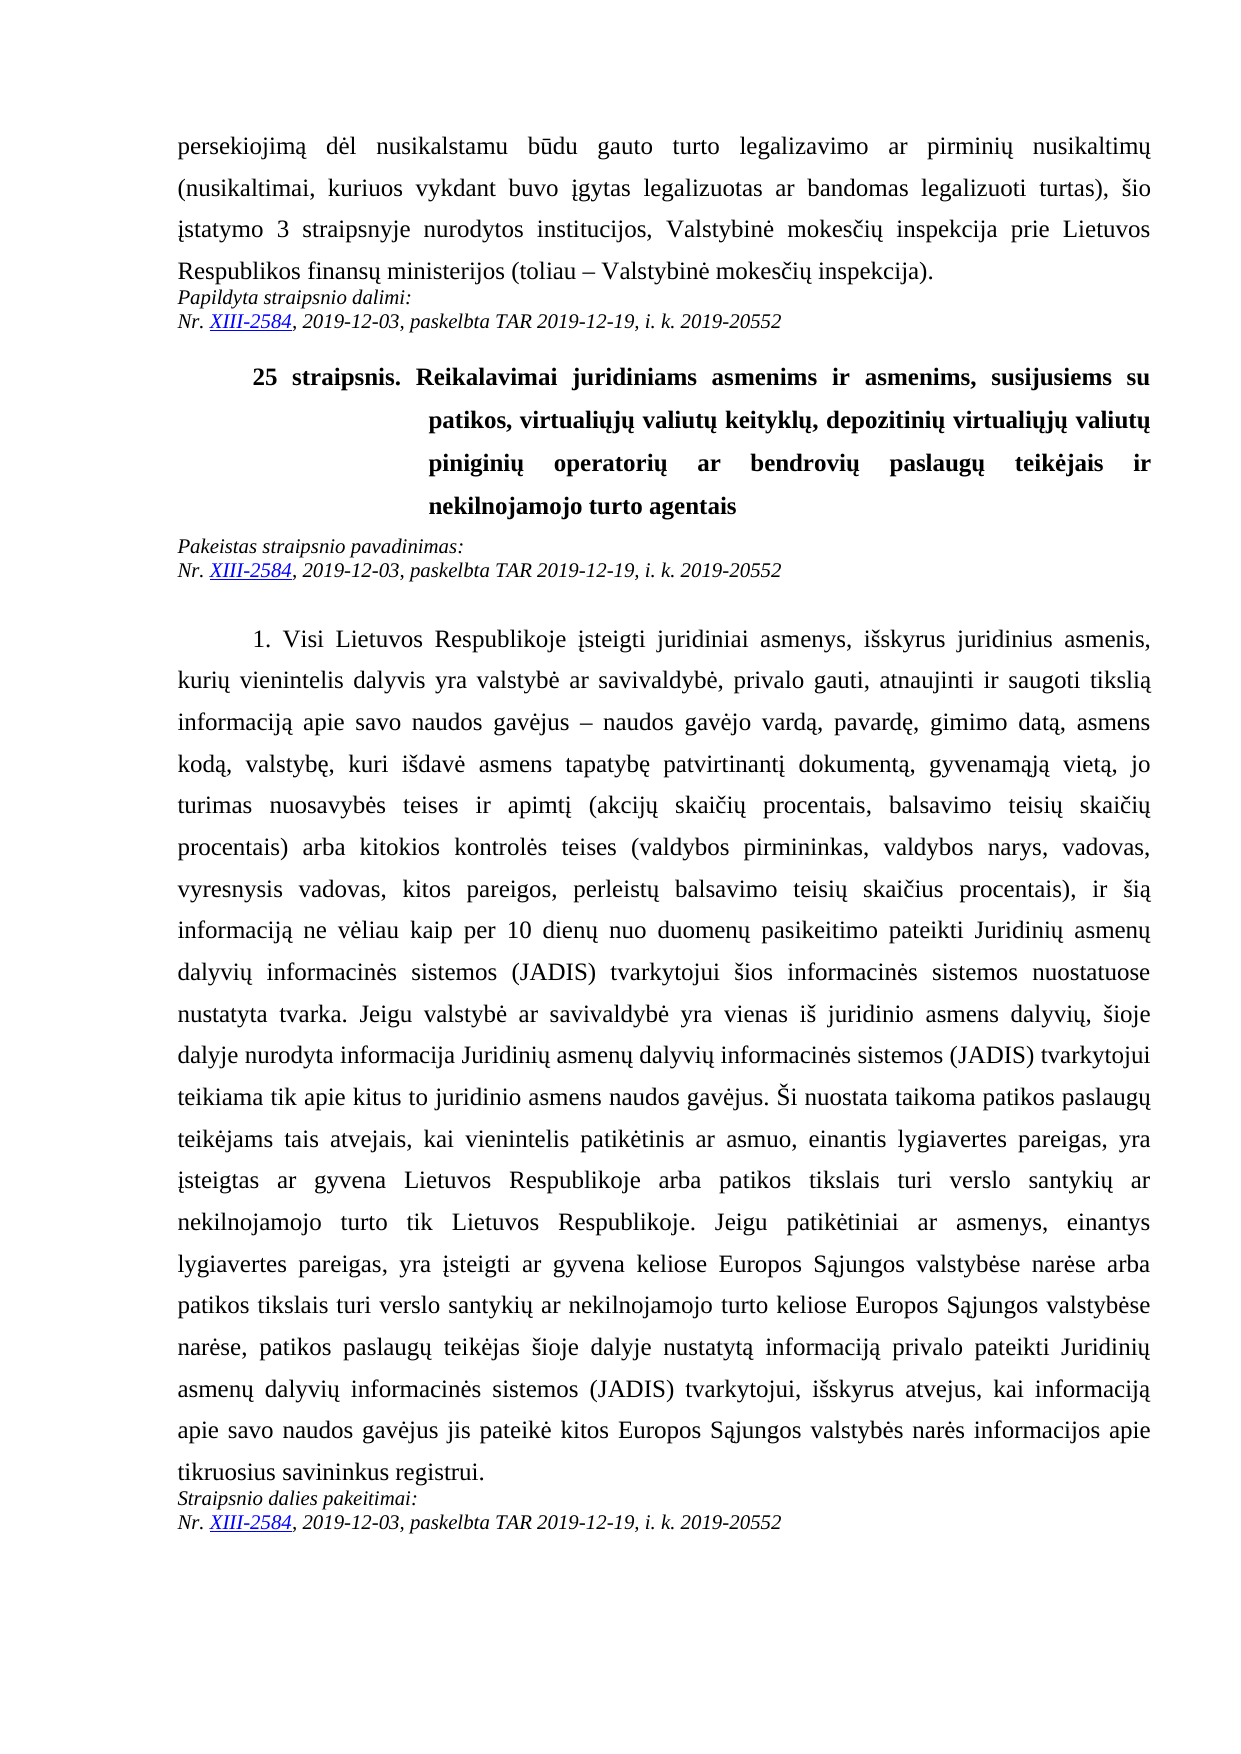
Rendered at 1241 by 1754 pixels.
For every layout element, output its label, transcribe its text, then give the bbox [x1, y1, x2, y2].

text persekiojimą dėl nusikalstamu būdu gauto turto legalizavimo ar pirminių nusikaltimų (nusikaltimai, kuriuos vykdant buvo įgytas legalizuotas ar bandomas legalizuoti turtas), šio įstatymo 3 straipsnyje nurodytos institucijos, Valstybinė mokesčių inspekcija prie Lietuvos Respublikos finansų ministerijos (toliau – Valstybinė mokesčių inspekcija). [177, 118, 1152, 285]
text Straipsnio dalies pakeitimai: [177, 1486, 1152, 1510]
text 25 straipsnis. Reikalavimai juridiniams asmenims ir asmenims, susijusiems su patikos, virtualiųjų valiutų keityklų, depozitinių virtualiųjų valiutų piniginių operatorių ar bendrovių paslaugų teikėjais ir nekilnojamojo turto agentais [252, 362, 1152, 520]
text Pakeistas straipsnio pavadinimas: [177, 534, 1152, 558]
text Nr. XIII-2584, 2019-12-03, paskelbta TAR 2019-12-19, i. k. 2019-20552 [177, 558, 1152, 582]
text Nr. XIII-2584, 2019-12-03, paskelbta TAR 2019-12-19, i. k. 2019-20552 [177, 309, 1152, 333]
text Papildyta straipsnio dalimi: [177, 285, 1152, 309]
text Nr. XIII-2584, 2019-12-03, paskelbta TAR 2019-12-19, i. k. 2019-20552 [177, 1510, 1152, 1534]
text 1. Visi Lietuvos Respublikoje įsteigti juridiniai asmenys, išskyrus juridinius asmenis, kurių vienintelis dalyvis yra valstybė ar savivaldybė, privalo gauti, atnaujinti ir saugoti tikslią informaciją apie savo naudos gavėjus – naudos gavėjo vardą, pavardę, gimimo datą, asmens kodą, valstybę, kuri išdavė asmens tapatybę patvirtinantį dokumentą, gyvenamąją vietą, jo turimas nuosavybės teises ir apimtį (akcijų skaičių procentais, balsavimo teisių skaičių procentais) arba kitokios kontrolės teises (valdybos pirmininkas, valdybos narys, vadovas, vyresnysis vadovas, kitos pareigos, perleistų balsavimo teisių skaičius procentais), ir šią informaciją ne vėliau kaip per 10 dienų nuo duomenų pasikeitimo pateikti Juridinių asmenų dalyvių informacinės sistemos (JADIS) tvarkytojui šios informacinės sistemos nuostatuose nustatyta tvarka. Jeigu valstybė ar savivaldybė yra vienas iš juridinio asmens dalyvių, šioje dalyje nurodyta informacija Juridinių asmenų dalyvių informacinės sistemos (JADIS) tvarkytojui teikiama tik apie kitus to juridinio asmens naudos gavėjus. Ši nuostata taikoma patikos paslaugų teikėjams tais atvejais, kai vienintelis patikėtinis ar asmuo, einantis lygiavertes pareigas, yra įsteigtas ar gyvena Lietuvos Respublikoje arba patikos tikslais turi verslo santykių ar nekilnojamojo turto tik Lietuvos Respublikoje. Jeigu patikėtiniai ar asmenys, einantys lygiavertes pareigas, yra įsteigti ar gyvena keliose Europos Sąjungos valstybėse narėse arba patikos tikslais turi verslo santykių ar nekilnojamojo turto keliose Europos Sąjungos valstybėse narėse, patikos paslaugų teikėjas šioje dalyje nustatytą informaciją privalo pateikti Juridinių asmenų dalyvių informacinės sistemos (JADIS) tvarkytojui, išskyrus atvejus, kai informaciją apie savo naudos gavėjus jis pateikė kitos Europos Sąjungos valstybės narės informacijos apie tikruosius savininkus registrui. [177, 611, 1152, 1486]
